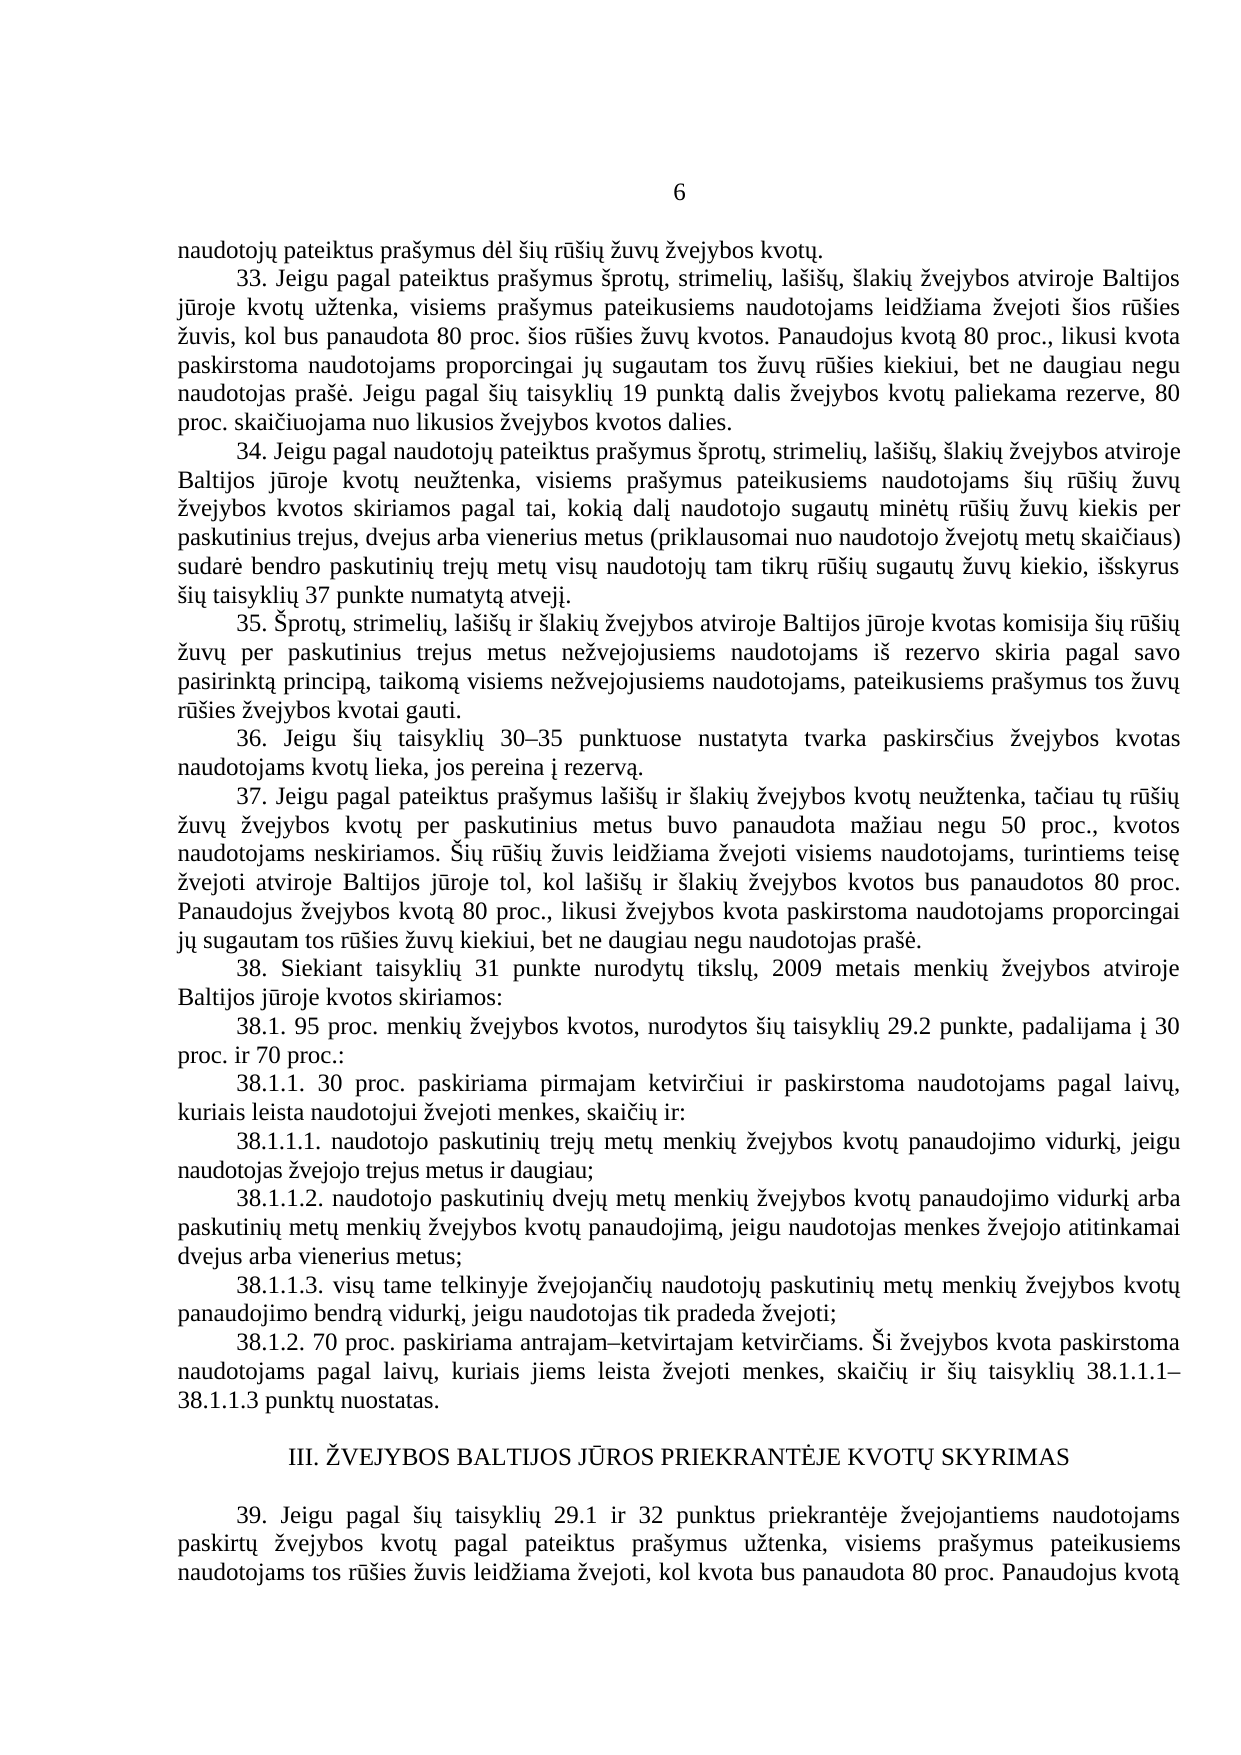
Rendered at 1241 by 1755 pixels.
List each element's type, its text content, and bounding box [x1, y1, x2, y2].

text naudotojų pateiktus prašymus dėl šių rūšių žuvų žvejybos kvotų. [177, 235, 1181, 263]
text 38.1.1. 30 proc. paskiriama pirmajam ketvirčiui ir paskirstoma naudotojams pagal laivų, kuriais leista naudotojui žvejoti menkes, skaičių ir: [177, 1068, 1181, 1126]
text 38.1.1.3. visų tame telkinyje žvejojančių naudotojų paskutinių metų menkių žvejybos kvotų panaudojimo bendrą vidurkį, jeigu naudotojas tik pradeda žvejoti; [177, 1270, 1181, 1327]
text III. ŽVEJYBOS BALTIJOS JŪROS PRIEKRANTĖJE KVOTŲ SKYRIMAS [177, 1442, 1181, 1471]
text 38. Siekiant taisyklių 31 punkte nurodytų tikslų, 2009 metais menkių žvejybos atviroje Baltijos jūroje kvotos skiriamos: [177, 953, 1181, 1011]
text 34. Jeigu pagal naudotojų pateiktus prašymus šprotų, strimelių, lašišų, šlakių žvejybos atviroje Baltijos jūroje kvotų neužtenka, visiems prašymus pateikusiems naudotojams šių rūšių žuvų žvejybos kvotos skiriamos pagal tai, kokią dalį naudotojo sugautų minėtų rūšių žuvų kiekis per paskutinius trejus, dvejus arba vienerius metus (priklausomai nuo naudotojo žvejotų metų skaičiaus) sudarė bendro paskutinių trejų metų visų naudotojų tam tikrų rūšių sugautų žuvų kiekio, išskyrus šių taisyklių 37 punkte numatytą atvejį. [177, 436, 1181, 608]
text 38.1.2. 70 proc. paskiriama antrajam–ketvirtajam ketvirčiams. Ši žvejybos kvota paskirstoma naudotojams pagal laivų, kuriais jiems leista žvejoti menkes, skaičių ir šių taisyklių 38.1.1.1–38.1.1.3 punktų nuostatas. [177, 1327, 1181, 1413]
text 38.1.1.2. naudotojo paskutinių dvejų metų menkių žvejybos kvotų panaudojimo vidurkį arba paskutinių metų menkių žvejybos kvotų panaudojimą, jeigu naudotojas menkes žvejojo atitinkamai dvejus arba vienerius metus; [177, 1183, 1181, 1270]
text 37. Jeigu pagal pateiktus prašymus lašišų ir šlakių žvejybos kvotų neužtenka, tačiau tų rūšių žuvų žvejybos kvotų per paskutinius metus buvo panaudota mažiau negu 50 proc., kvotos naudotojams neskiriamos. Šių rūšių žuvis leidžiama žvejoti visiems naudotojams, turintiems teisę žvejoti atviroje Baltijos jūroje tol, kol lašišų ir šlakių žvejybos kvotos bus panaudotos 80 proc. Panaudojus žvejybos kvotą 80 proc., likusi žvejybos kvota paskirstoma naudotojams proporcingai jų sugautam tos rūšies žuvų kiekiui, bet ne daugiau negu naudotojas prašė. [177, 781, 1181, 953]
text 38.1. 95 proc. menkių žvejybos kvotos, nurodytos šių taisyklių 29.2 punkte, padalijama į 30 proc. ir 70 proc.: [177, 1011, 1181, 1068]
text 36. Jeigu šių taisyklių 30–35 punktuose nustatyta tvarka paskirsčius žvejybos kvotas naudotojams kvotų lieka, jos pereina į rezervą. [177, 723, 1181, 781]
text 39. Jeigu pagal šių taisyklių 29.1 ir 32 punktus priekrantėje žvejojantiems naudotojams paskirtų žvejybos kvotų pagal pateiktus prašymus užtenka, visiems prašymus pateikusiems naudotojams tos rūšies žuvis leidžiama žvejoti, kol kvota bus panaudota 80 proc. Panaudojus kvotą [177, 1500, 1181, 1586]
text 33. Jeigu pagal pateiktus prašymus šprotų, strimelių, lašišų, šlakių žvejybos atviroje Baltijos jūroje kvotų užtenka, visiems prašymus pateikusiems naudotojams leidžiama žvejoti šios rūšies žuvis, kol bus panaudota 80 proc. šios rūšies žuvų kvotos. Panaudojus kvotą 80 proc., likusi kvota paskirstoma naudotojams proporcingai jų sugautam tos žuvų rūšies kiekiui, bet ne daugiau negu naudotojas prašė. Jeigu pagal šių taisyklių 19 punktą dalis žvejybos kvotų paliekama rezerve, 80 proc. skaičiuojama nuo likusios žvejybos kvotos dalies. [177, 263, 1181, 436]
text 38.1.1.1. naudotojo paskutinių trejų metų menkių žvejybos kvotų panaudojimo vidurkį, jeigu naudotojas žvejojo trejus metus ir daugiau; [177, 1126, 1181, 1183]
text 35. Šprotų, strimelių, lašišų ir šlakių žvejybos atviroje Baltijos jūroje kvotas komisija šių rūšių žuvų per paskutinius trejus metus nežvejojusiems naudotojams iš rezervo skiria pagal savo pasirinktą principą, taikomą visiems nežvejojusiems naudotojams, pateikusiems prašymus tos žuvų rūšies žvejybos kvotai gauti. [177, 608, 1181, 723]
